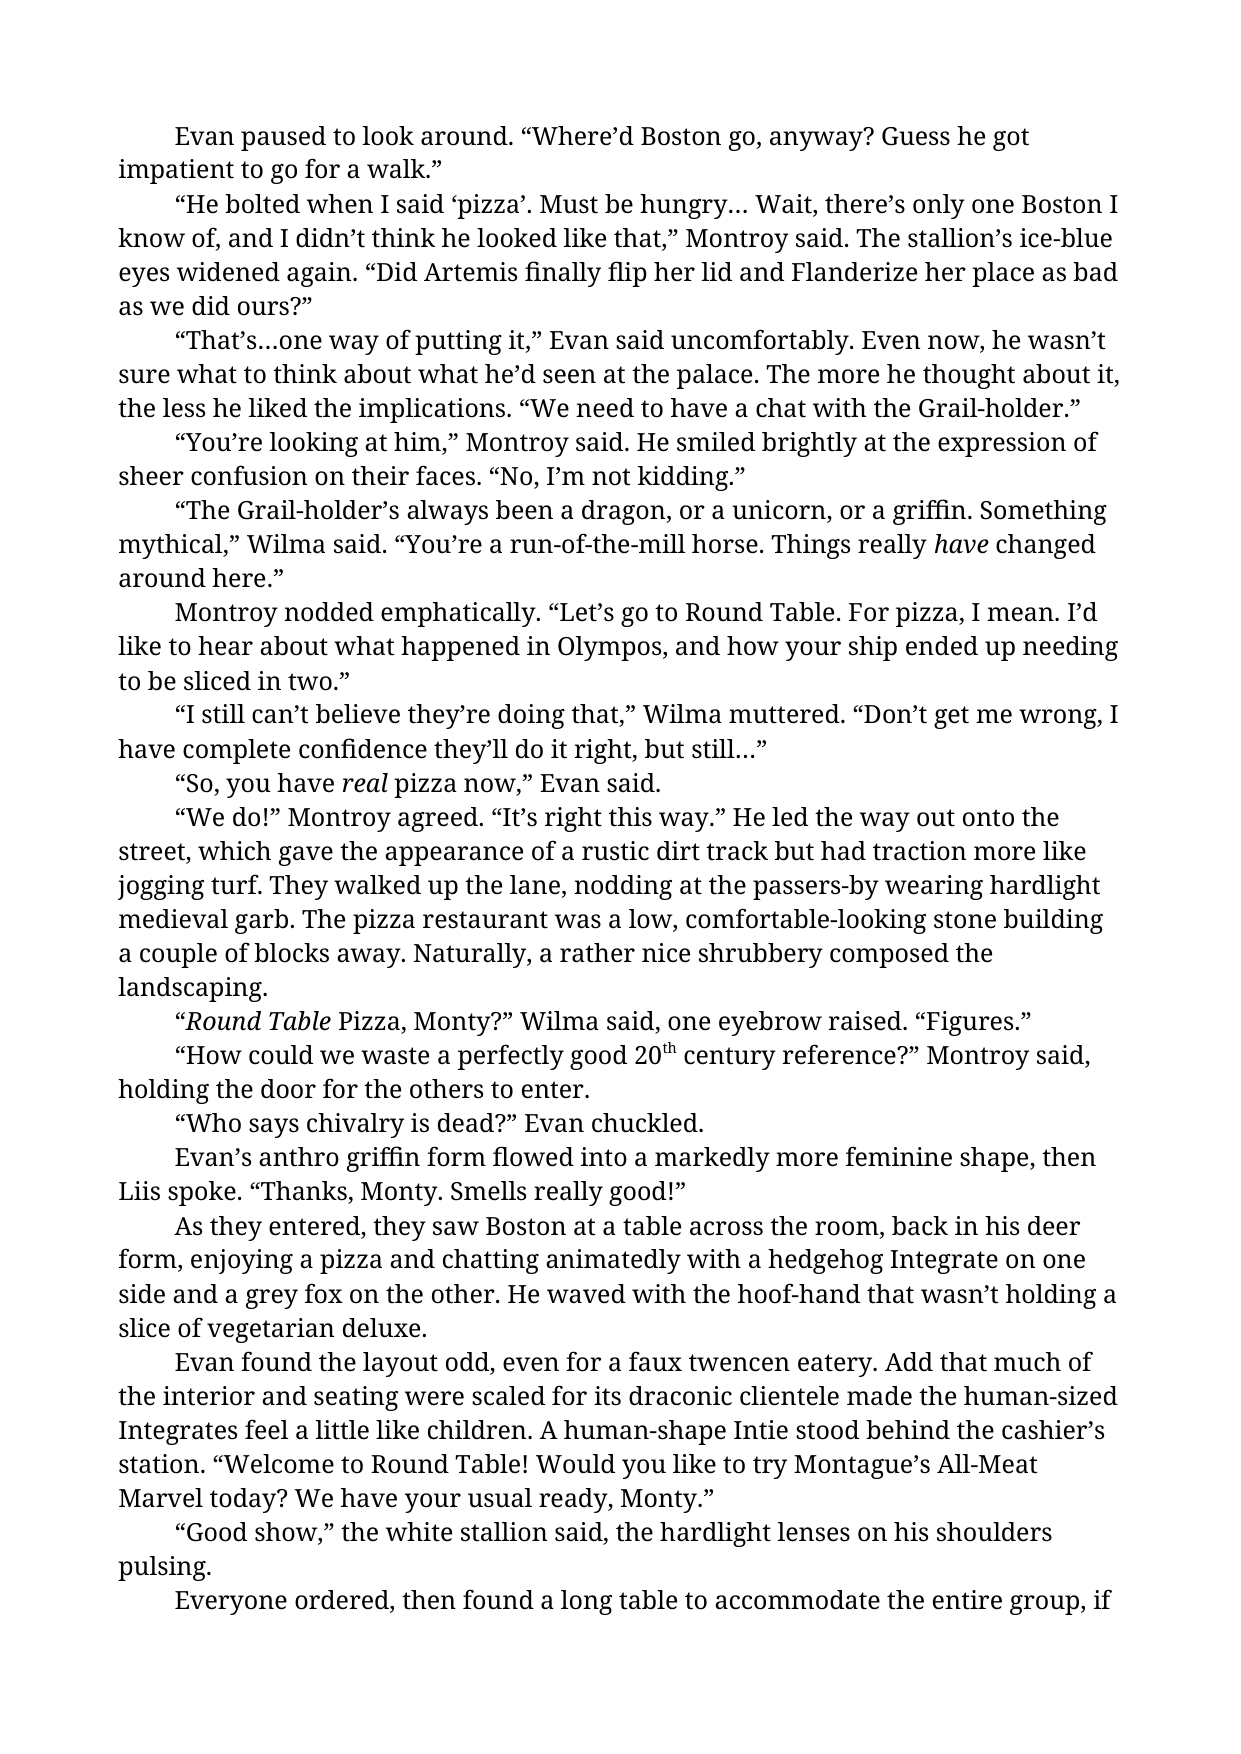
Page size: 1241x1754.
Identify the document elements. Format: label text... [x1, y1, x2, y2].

text “The Grail-holder’s always been a dragon, or a unicorn, or a griffin. Something mythical,” Wilma said. “You’re a run-of-the-mill horse. Things really have changed around here.” [118, 493, 1122, 595]
text “He bolted when I said ‘pizza’. Must be hungry… Wait, there’s only one Boston I know of, and I didn’t think he looked like that,” Montroy said. The stallion’s ice-blue eyes widened again. “Did Artemis finally flip her lid and Flanderize her place as bad as we did ours?” [118, 186, 1122, 322]
text “How could we waste a perfectly good 20th century reference?” Montroy said, holding the door for the others to enter. [118, 1038, 1122, 1106]
text “I still can’t believe they’re doing that,” Wilma muttered. “Don’t get me wrong, I have complete confidence they’ll do it right, but still…” [118, 697, 1122, 765]
text “Who says chivalry is dead?” Evan chuckled. [118, 1106, 1122, 1140]
text “Round Table Pizza, Monty?” Wilma said, one eyebrow raised. “Figures.” [118, 1004, 1122, 1038]
text “You’re looking at him,” Montroy said. He smiled brightly at the expression of sheer confusion on their faces. “No, I’m not kidding.” [118, 425, 1122, 493]
text Evan found the layout odd, even for a faux twencen eatery. Add that much of the interior and seating were scaled for its draconic clientele made the human-sized Integrates feel a little like children. A human-shape Intie stood behind the cashier’s station. “Welcome to Round Table! Would you like to try Montague’s All-Meat Marvel today? We have your usual ready, Monty.” [118, 1344, 1122, 1515]
text Evan paused to look around. “Where’d Boston go, anyway? Guess he got impatient to go for a walk.” [118, 118, 1122, 186]
text Everyone ordered, then found a long table to accommodate the entire group, if [118, 1583, 1122, 1617]
text “That’s…one way of putting it,” Evan said uncomfortably. Even now, he wasn’t sure what to think about what he’d seen at the palace. The more he thought about it, the less he liked the implications. “We need to have a chat with the Grail-holder.” [118, 322, 1122, 425]
text Montroy nodded emphatically. “Let’s go to Round Table. For pizza, I mean. I’d like to hear about what happened in Olympos, and how your ship ended up needing to be sliced in two.” [118, 595, 1122, 697]
text “We do!” Montroy agreed. “It’s right this way.” He led the way out onto the street, which gave the appearance of a rustic dirt track but had traction more like jogging turf. They walked up the lane, nodding at the passers-by wearing hardlight medieval garb. The pizza restaurant was a low, comfortable-looking stone building a couple of blocks away. Naturally, a rather nice shrubbery composed the landscaping. [118, 799, 1122, 1004]
text “Good show,” the white stallion said, the hardlight lenses on his shoulders pulsing. [118, 1515, 1122, 1583]
text “So, you have real pizza now,” Evan said. [118, 765, 1122, 799]
text Evan’s anthro griffin form flowed into a markedly more feminine shape, then Liis spoke. “Thanks, Monty. Smells really good!” [118, 1140, 1122, 1208]
text As they entered, they saw Boston at a table across the room, back in his deer form, enjoying a pizza and chatting animatedly with a hedgehog Integrate on one side and a grey fox on the other. He waved with the hoof-hand that wasn’t holding a slice of vegetarian deluxe. [118, 1208, 1122, 1344]
